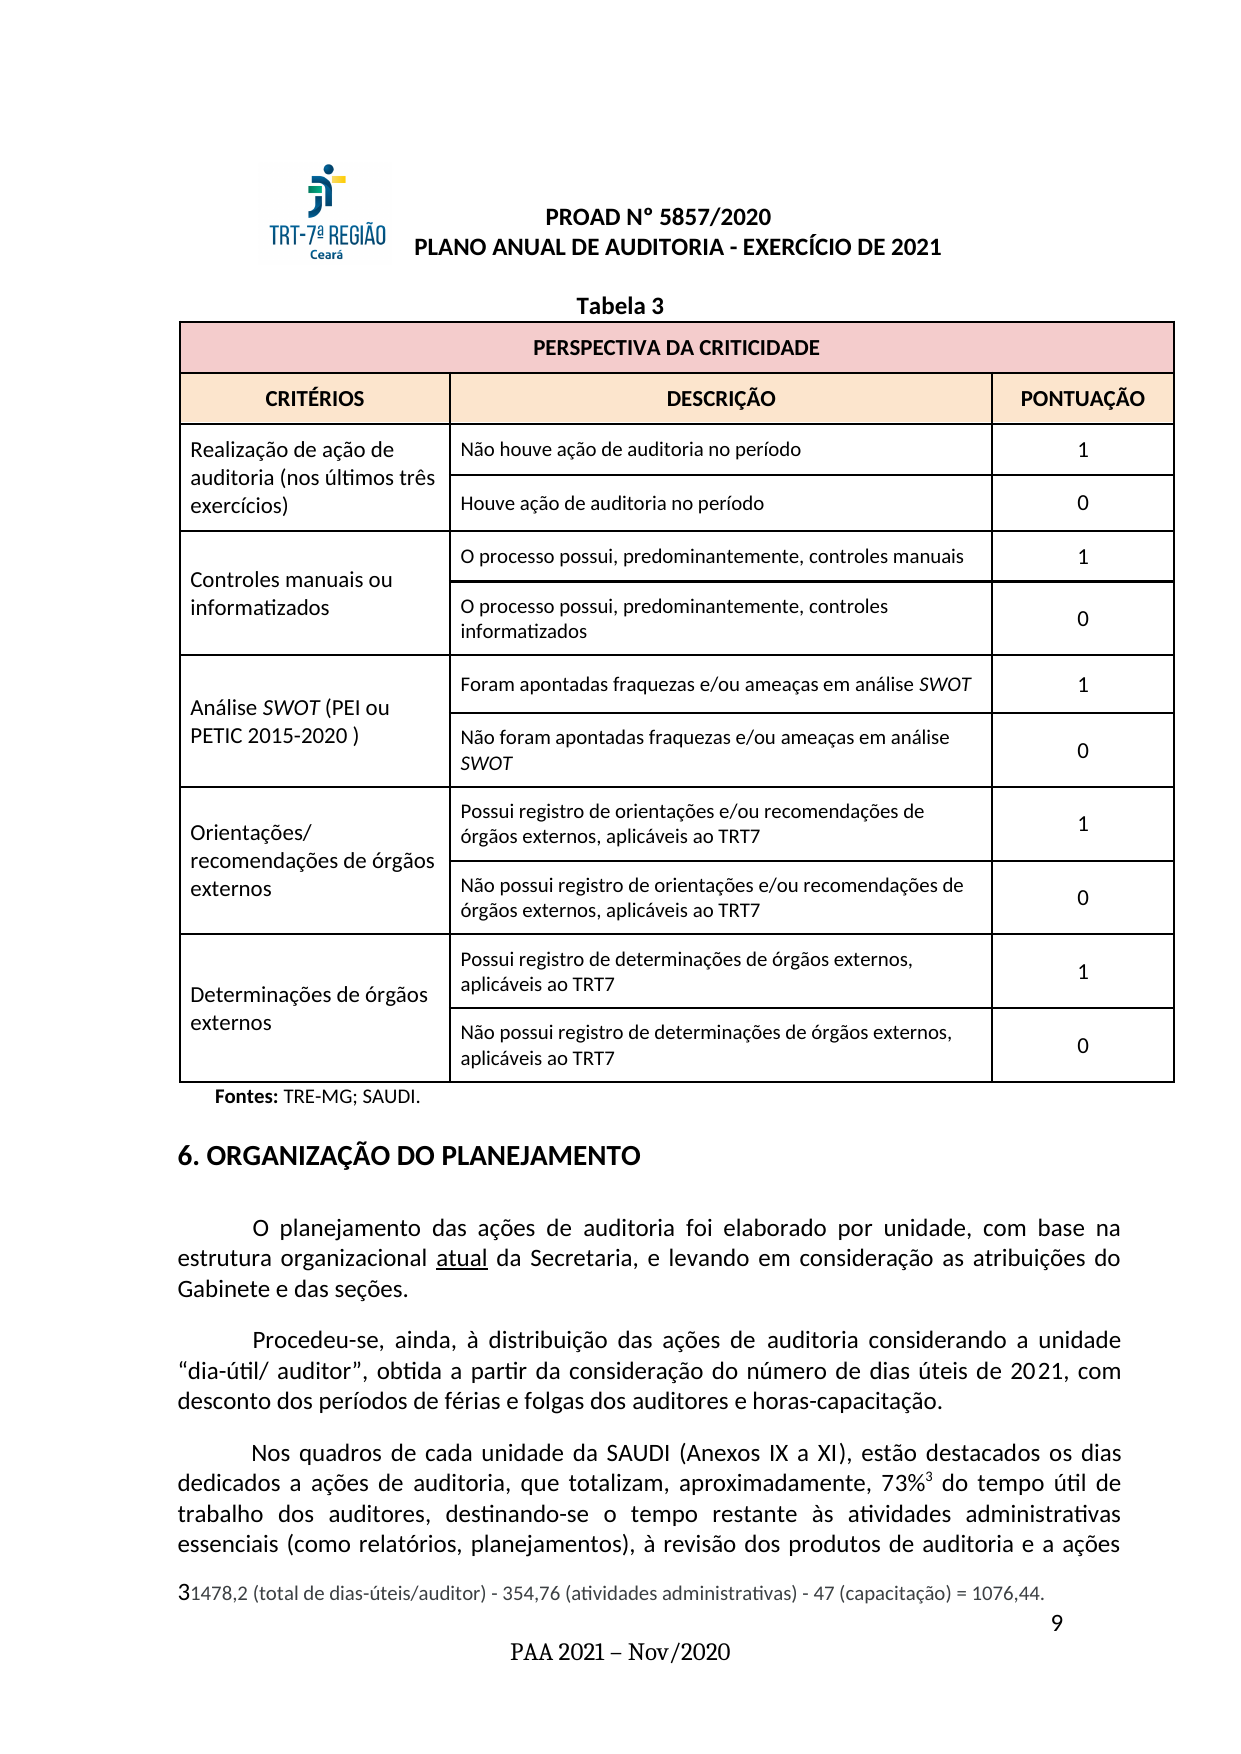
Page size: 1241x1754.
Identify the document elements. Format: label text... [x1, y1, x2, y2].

picture [258, 162, 393, 265]
subtitle 6. ORGANIZAÇÃO DO PLANEJAMENTO [177, 1137, 1063, 1173]
table_cell 1 [993, 425, 1173, 473]
text Tabela 3 [177, 290, 1063, 321]
table_cell Não possui registro de orientações e/ou recomendações de órgãos externos, aplicáveis ao TRT7 [451, 862, 991, 933]
table_cell Orientações/ recomendações de órgãos externos [181, 788, 449, 933]
text Nos quadros de cada unidade da SAUDI (Anexos IX a XI), estão destacados os dias dedicados a ações de auditoria, que totalizam, aproximadamente, 73% do tempo útil de trabalho dos auditores, destinando-se o tempo restante às atividades administrativas essenciais (como relatórios, planejamentos), à revisão dos produtos de auditoria e a ações [177, 1437, 1122, 1559]
table_cell 0 [993, 1009, 1173, 1081]
table_cell 1 [993, 656, 1173, 712]
table_cell Não possui registro de determinações de órgãos externos, aplicáveis ao TRT7 [451, 1009, 991, 1081]
table_cell 0 [993, 862, 1173, 933]
table_cell 0 [993, 583, 1173, 654]
table_header PERSPECTIVA DA CRITICIDADE [181, 323, 1173, 372]
table_cell Não foram apontadas fraquezas e/ou ameaças em análise SWOT [451, 714, 991, 786]
table_cell Determinações de órgãos externos [181, 935, 449, 1081]
table_cell O processo possui, predominantemente, controles informatizados [451, 583, 991, 654]
table_cell Possui registro de determinações de órgãos externos, aplicáveis ao TRT7 [451, 935, 991, 1007]
text 1478,2 (total de dias-úteis/auditor) - 354,76 (atividades administrativas) - 47 (capacitação) = 1076,44. [177, 1576, 1063, 1606]
table_cell Controles manuais ou informatizados [181, 532, 449, 654]
text Fontes: TRE-MG; SAUDI. [177, 1083, 1063, 1108]
table_cell Realização de ação de auditoria (nos últimos três exercícios) [181, 425, 449, 529]
table_cell Análise SWOT (PEI ou PETIC 2015-2020 ) [181, 656, 449, 786]
table_cell 1 [993, 532, 1173, 580]
table_cell DESCRIÇÃO [451, 374, 991, 422]
text O planejamento das ações de auditoria foi elaborado por unidade, com base na estrutura organizacional atual da Secretaria, e levando em consideração as atribuições do Gabinete e das seções. [177, 1212, 1122, 1303]
table_cell 1 [993, 935, 1173, 1007]
table_cell 1 [993, 788, 1173, 859]
table_cell Possui registro de orientações e/ou recomendações de órgãos externos, aplicáveis ao TRT7 [451, 788, 991, 859]
table_cell Houve ação de auditoria no período [451, 476, 991, 529]
table_cell O processo possui, predominantemente, controles manuais [451, 532, 991, 580]
table_cell PONTUAÇÃO [993, 374, 1173, 422]
table_cell Não houve ação de auditoria no período [451, 425, 991, 473]
table_cell CRITÉRIOS [181, 374, 449, 422]
table_cell Foram apontadas fraquezas e/ou ameaças em análise SWOT [451, 656, 991, 712]
table_cell 0 [993, 476, 1173, 529]
table_cell 0 [993, 714, 1173, 786]
text Procedeu-se, ainda, à distribuição das ações de auditoria considerando a unidade “dia-útil/ auditor”, obtida a partir da consideração do número de dias úteis de 2021, com desconto dos períodos de férias e folgas dos auditores e horas-capacitação. [177, 1324, 1122, 1416]
